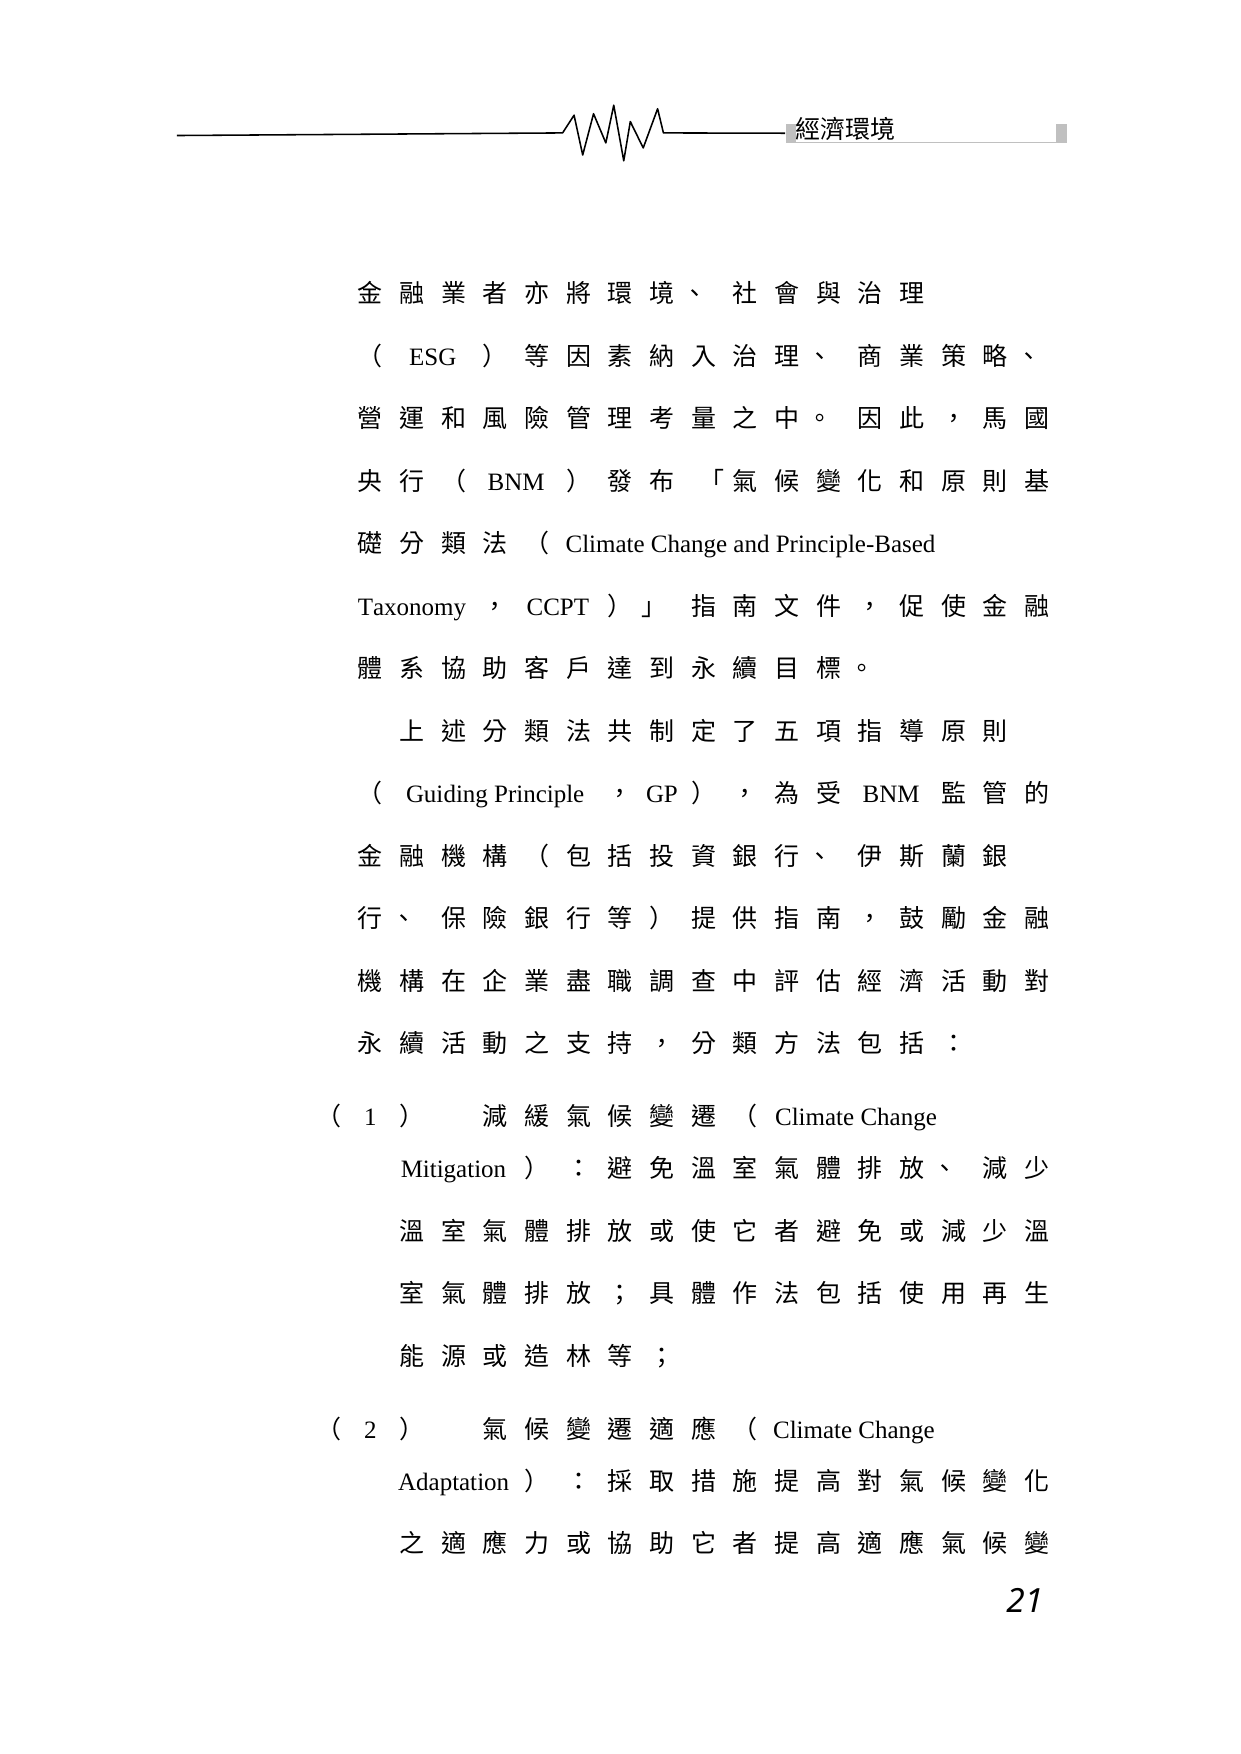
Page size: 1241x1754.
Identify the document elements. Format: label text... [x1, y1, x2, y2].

text 上述分類法共制定了五項指導原則（Guiding Principle，GP），為受BNM監管的金融機構（包括投資銀行、伊斯蘭銀行、保險銀行等）提供指南，鼓勵金融機構在企業盡職調查中評估經濟活動對永續活動之支持，分類方法包括： [330, 688, 1058, 1063]
text （1） 減緩氣候變遷（Climate Change Mitigation）：避免溫室氣體排放、減少溫室氣體排放或使它者避免或減少溫室氣體排放；具體作法包括使用再生能源或造林等； [306, 1063, 1058, 1375]
text （2） 氣候變遷適應（Climate Change Adaptation）：採取措施提高對氣候變化之適應力或協助它者提高適應氣候變 [306, 1375, 1058, 1563]
text 金融業者亦將環境、社會與治理（ESG）等因素納入治理、商業策略、營運和風險管理考量之中。因此，馬國央行（BNM）發布「氣候變化和原則基礎分類法（Climate Change and Principle-Based Taxonomy，CCPT）」指南文件，促使金融體系協助客戶達到永續目標。 [330, 250, 1058, 688]
